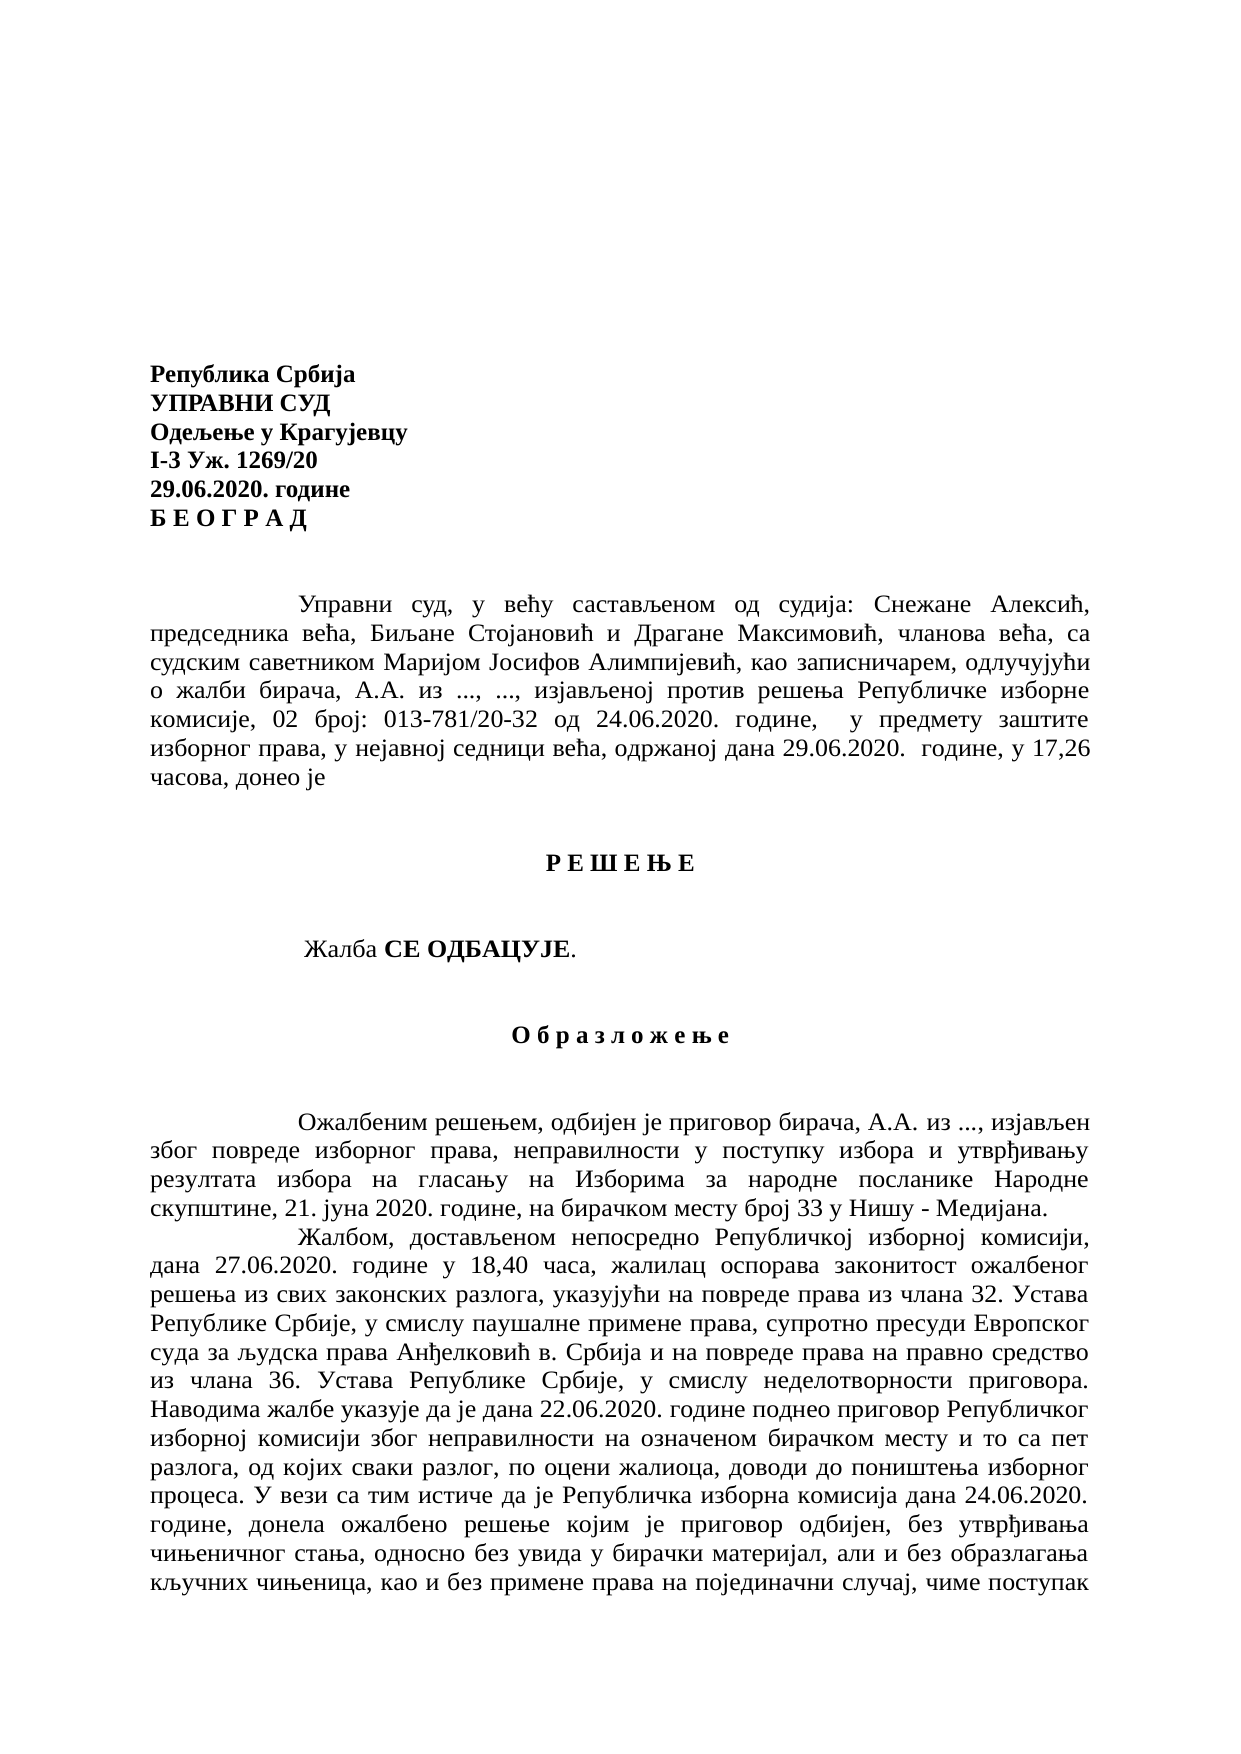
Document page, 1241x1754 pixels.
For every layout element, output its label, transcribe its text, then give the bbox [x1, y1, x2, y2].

text УПРАВНИ СУД [150, 388, 1090, 417]
text Ожалбеним решењем, одбијен је приговор бирача, A.A. из ..., изјављен због повреде изборног права, неправилности у поступку избора и утврђивању резултата избора на гласању на Изборима за народне посланике Народне скупштине, 21. јуна 2020. године, на бирачком месту број 33 у Нишу - Медијана. [150, 1107, 1090, 1222]
text Жалба СЕ ОДБАЦУЈЕ. [150, 934, 1090, 963]
text Управни суд, у већу састављеном од судија: Снежане Алексић, председника већа, Биљане Стојановић и Драгане Максимовић, чланова већа, са судским саветником Маријом Јосифов Алимпијевић, као записничарем, одлучујући о жалби бирача, A.A. из ..., ..., изјављеној против решења Републичке изборне комисије, 02 број: 013-781/20-32 од 24.06.2020. године, у предмету заштите изборног права, у нејавној седници већа, одржаној дана 29.06.2020. године, у 17,26 часова, донео је [150, 589, 1090, 790]
text Б Е О Г Р А Д [150, 503, 1090, 532]
text Одељење у Крагујевцу [150, 417, 1090, 445]
text Р Е Ш Е Њ Е [150, 848, 1090, 877]
text 29.06.2020. године [150, 474, 1090, 503]
text I-3 Уж. 1269/20 [150, 445, 1090, 474]
text Жалбом, достављеном непосредно Републичкој изборној комисији, дана 27.06.2020. године у 18,40 часа, жалилац оспорава законитост ожалбеног решења из свих законских разлога, указујући на повреде права из члана 32. Устава Републике Србије, у смислу паушалне примене права, супротно пресуди Европског суда за људска права Анђелковић в. Србија и на повреде права на правно средство из члана 36. Устава Републике Србије, у смислу неделотворности приговора. Наводима жалбе указује да је дана 22.06.2020. године поднео приговор Републичког изборној комисији због неправилности на означеном бирачком месту и то са пет разлога, од којих сваки разлог, по оцени жалиоца, доводи до поништења изборног процеса. У вези са тим истиче да је Републичка изборна комисија дана 24.06.2020. године, донела ожалбено решење којим је приговор одбијен, без утврђивања чињеничног стања, односно без увида у бирачки материјал, али и без образлагања кључних чињеница, као и без примене права на појединачни случај, чиме поступак [150, 1222, 1090, 1595]
text О б р а з л о ж е њ е [150, 1020, 1090, 1049]
text Република Србија [150, 148, 1090, 388]
